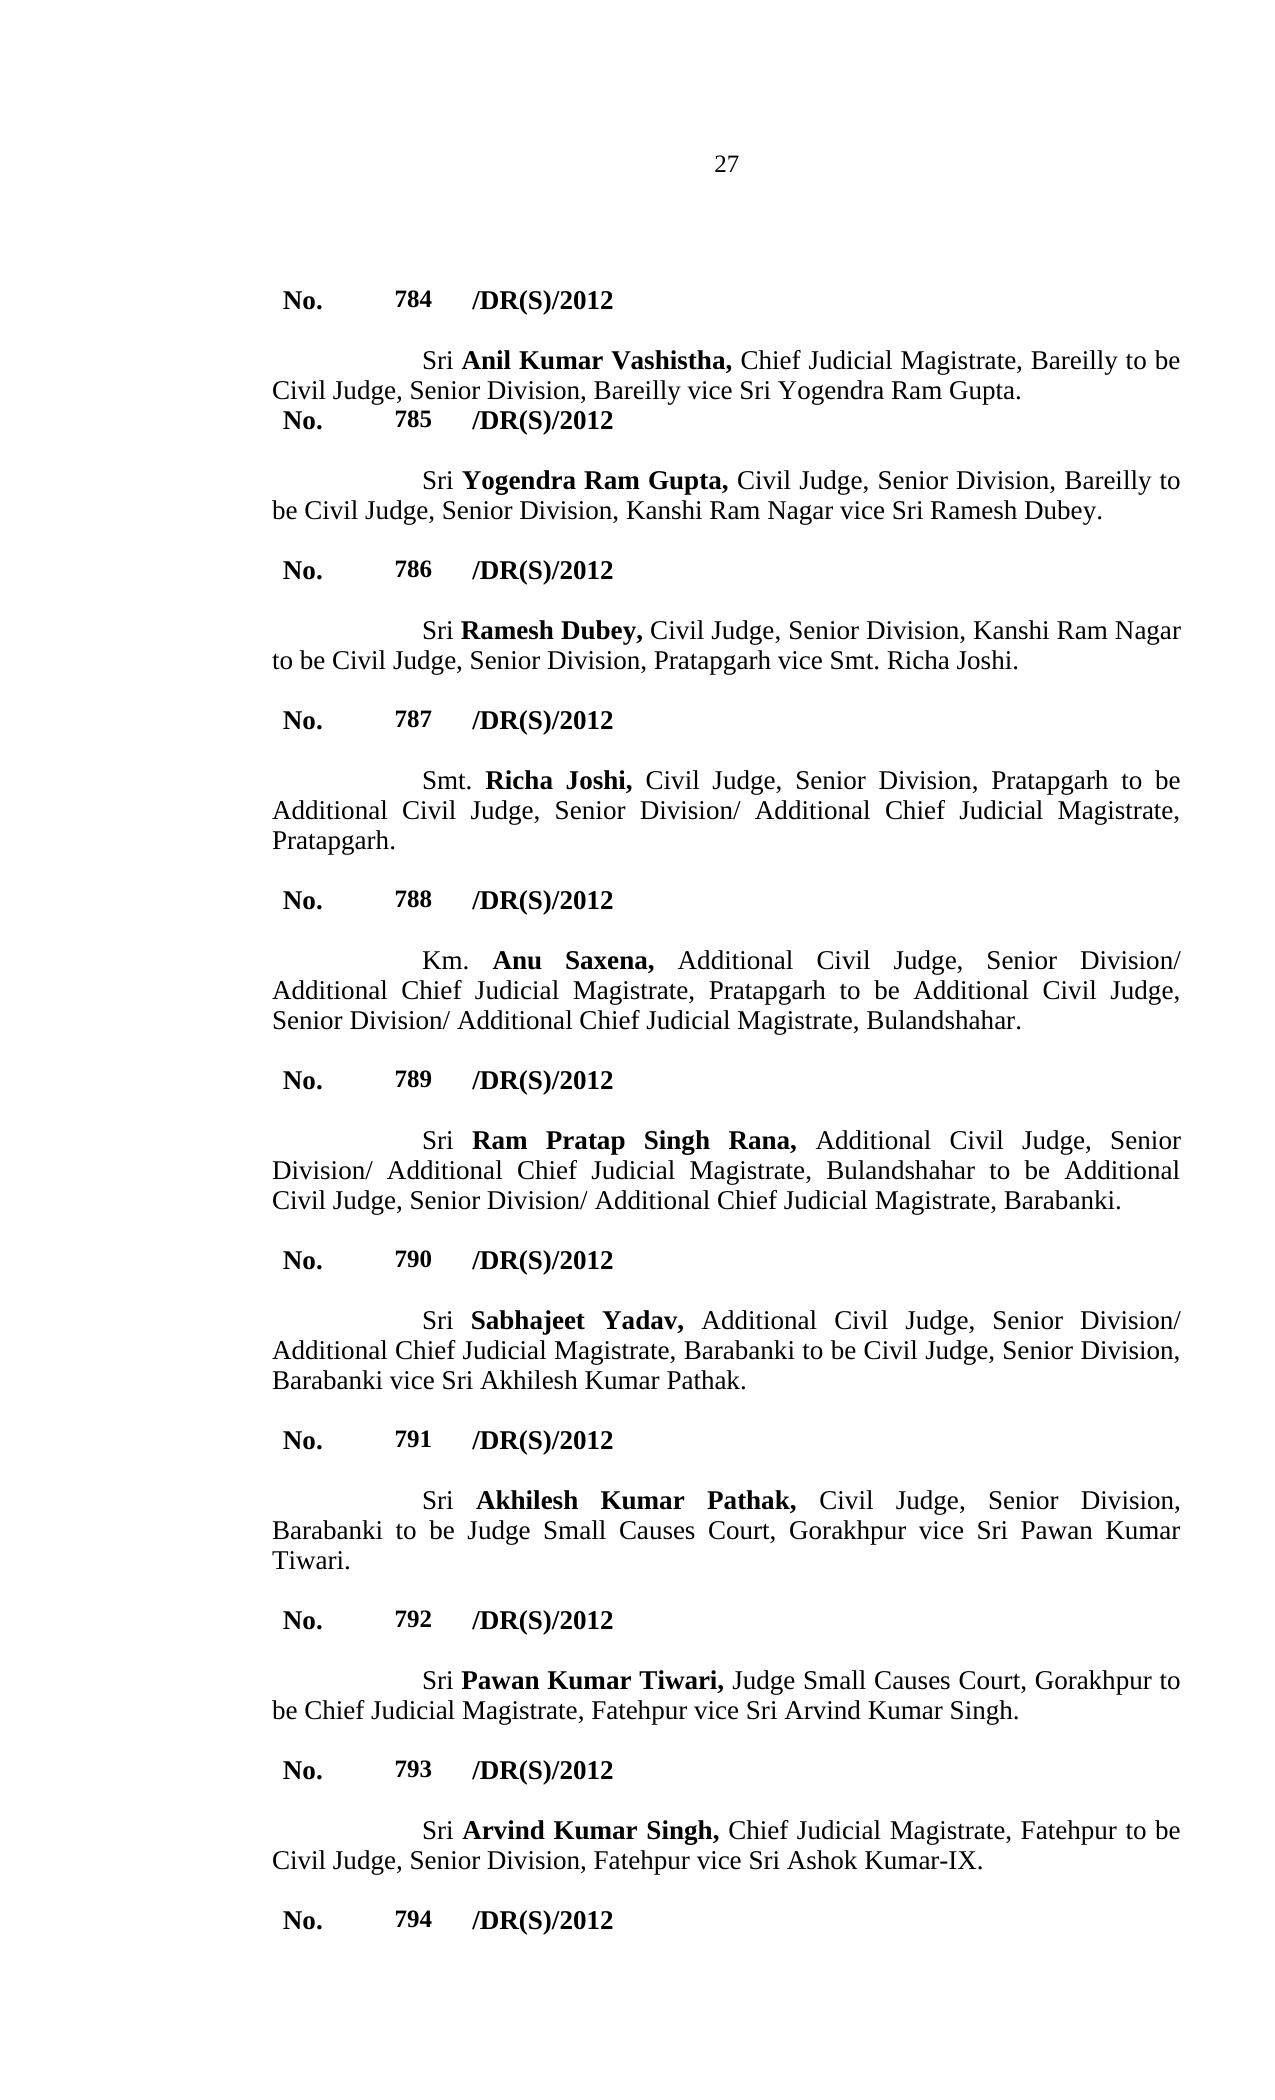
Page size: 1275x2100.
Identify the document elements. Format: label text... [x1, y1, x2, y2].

table_header [346, 1065, 461, 1095]
table_header [346, 405, 461, 435]
table_header No. [271, 705, 346, 735]
table_header No. [271, 285, 346, 315]
table_header No. [271, 555, 346, 585]
text Smt. Richa Joshi, Civil Judge, Senior Division, Pratapgarh to be Additional Civil Judge, Senior Division/ Additional Chief Judicial Magistrate, Pratapgarh. [272, 765, 1181, 855]
table_header /DR(S)/2012 [461, 885, 641, 915]
table_header [346, 1245, 461, 1275]
text Sri Akhilesh Kumar Pathak, Civil Judge, Senior Division, Barabanki to be Judge Small Causes Court, Gorakhpur vice Sri Pawan Kumar Tiwari. [272, 1485, 1181, 1575]
text Km. Anu Saxena, Additional Civil Judge, Senior Division/ Additional Chief Judicial Magistrate, Pratapgarh to be Additional Civil Judge, Senior Division/ Additional Chief Judicial Magistrate, Bulandshahar. [272, 945, 1181, 1035]
table_header No. [271, 405, 346, 435]
table_header /DR(S)/2012 [461, 705, 641, 735]
table_header [346, 705, 461, 735]
table_header [346, 285, 461, 315]
table_header /DR(S)/2012 [461, 555, 641, 585]
text Sri Ramesh Dubey, Civil Judge, Senior Division, Kanshi Ram Nagar to be Civil Judge, Senior Division, Pratapgarh vice Smt. Richa Joshi. [272, 615, 1181, 675]
text Sri Anil Kumar Vashistha, Chief Judicial Magistrate, Bareilly to be Civil Judge, Senior Division, Bareilly vice Sri Yogendra Ram Gupta. [272, 345, 1181, 405]
table_header No. [271, 1905, 346, 1935]
text Sri Yogendra Ram Gupta, Civil Judge, Senior Division, Bareilly to be Civil Judge, Senior Division, Kanshi Ram Nagar vice Sri Ramesh Dubey. [272, 465, 1181, 525]
table_header /DR(S)/2012 [461, 1065, 641, 1095]
table_header No. [271, 1065, 346, 1095]
table_header No. [271, 1755, 346, 1785]
table_header /DR(S)/2012 [461, 405, 641, 435]
table_header [346, 885, 461, 915]
table_header /DR(S)/2012 [461, 1245, 641, 1275]
table_header [346, 1905, 461, 1935]
text Sri Ram Pratap Singh Rana, Additional Civil Judge, Senior Division/ Additional Chief Judicial Magistrate, Bulandshahar to be Additional Civil Judge, Senior Division/ Additional Chief Judicial Magistrate, Barabanki. [272, 1125, 1181, 1215]
table_header /DR(S)/2012 [461, 285, 641, 315]
table_header [346, 555, 461, 585]
table_header /DR(S)/2012 [461, 1605, 641, 1635]
table_header /DR(S)/2012 [461, 1905, 641, 1935]
table_header [346, 1755, 461, 1785]
table_header /DR(S)/2012 [461, 1755, 641, 1785]
table_header No. [271, 1425, 346, 1455]
table_header /DR(S)/2012 [461, 1425, 641, 1455]
text Sri Sabhajeet Yadav, Additional Civil Judge, Senior Division/ Additional Chief Judicial Magistrate, Barabanki to be Civil Judge, Senior Division, Barabanki vice Sri Akhilesh Kumar Pathak. [272, 1305, 1181, 1395]
table_header No. [271, 1245, 346, 1275]
table_header No. [271, 885, 346, 915]
table_header [346, 1605, 461, 1635]
table_header No. [271, 1605, 346, 1635]
text Sri Pawan Kumar Tiwari, Judge Small Causes Court, Gorakhpur to be Chief Judicial Magistrate, Fatehpur vice Sri Arvind Kumar Singh. [272, 1665, 1181, 1725]
table_header [346, 1425, 461, 1455]
text Sri Arvind Kumar Singh, Chief Judicial Magistrate, Fatehpur to be Civil Judge, Senior Division, Fatehpur vice Sri Ashok Kumar-IX. [272, 1815, 1181, 1875]
